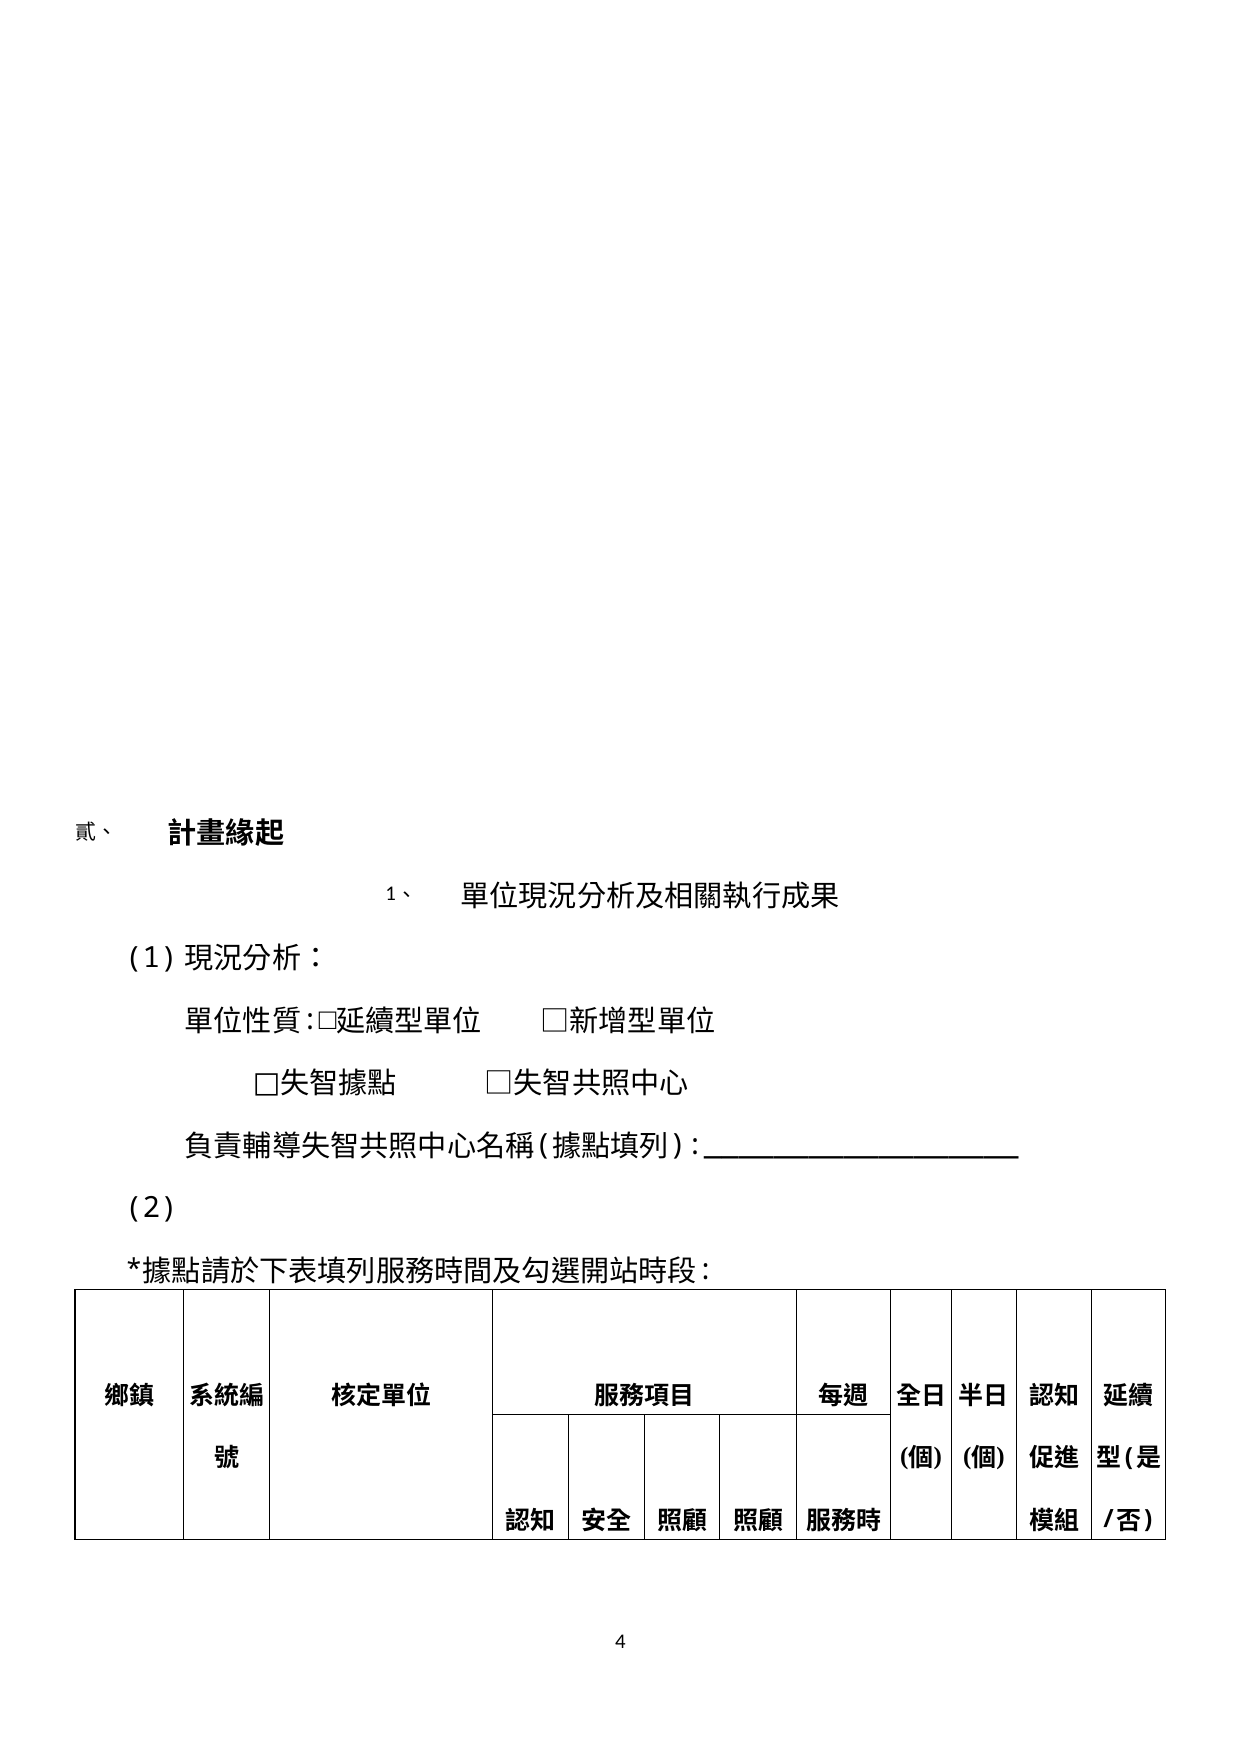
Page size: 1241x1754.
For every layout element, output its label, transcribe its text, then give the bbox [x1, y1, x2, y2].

table_header 服務項目 [493, 1290, 796, 1414]
table_header 延續型(是/否) [1092, 1290, 1165, 1539]
table_header 半日(個) [952, 1290, 1016, 1539]
list 單位現況分析及相關執行成果 [385, 852, 1165, 914]
table_header 每週 [797, 1290, 890, 1414]
table_header 鄉鎮 [76, 1290, 183, 1539]
table_cell 照顧 [645, 1415, 719, 1539]
table_header 全日(個) [891, 1290, 951, 1539]
text 單位性質:□延續型單位 □新增型單位 [184, 977, 1165, 1039]
list 現況分析： [125, 914, 1165, 977]
list 計畫緣起 [75, 789, 1165, 852]
table_cell 認知 [493, 1415, 568, 1539]
table_cell 服務時 [797, 1415, 890, 1539]
text 負責輔導失智共照中心名稱(據點填列):__________________ [184, 1102, 1165, 1164]
text *據點請於下表填列服務時間及勾選開站時段: [125, 1227, 1165, 1289]
table_cell 照顧 [720, 1415, 796, 1539]
table_cell 安全 [569, 1415, 644, 1539]
table_header 核定單位 [270, 1290, 492, 1539]
table_header 認知促進模組 [1017, 1290, 1091, 1539]
table_header 系統編號 [184, 1290, 269, 1539]
text □失智據點 □失智共照中心 [184, 1039, 1165, 1102]
